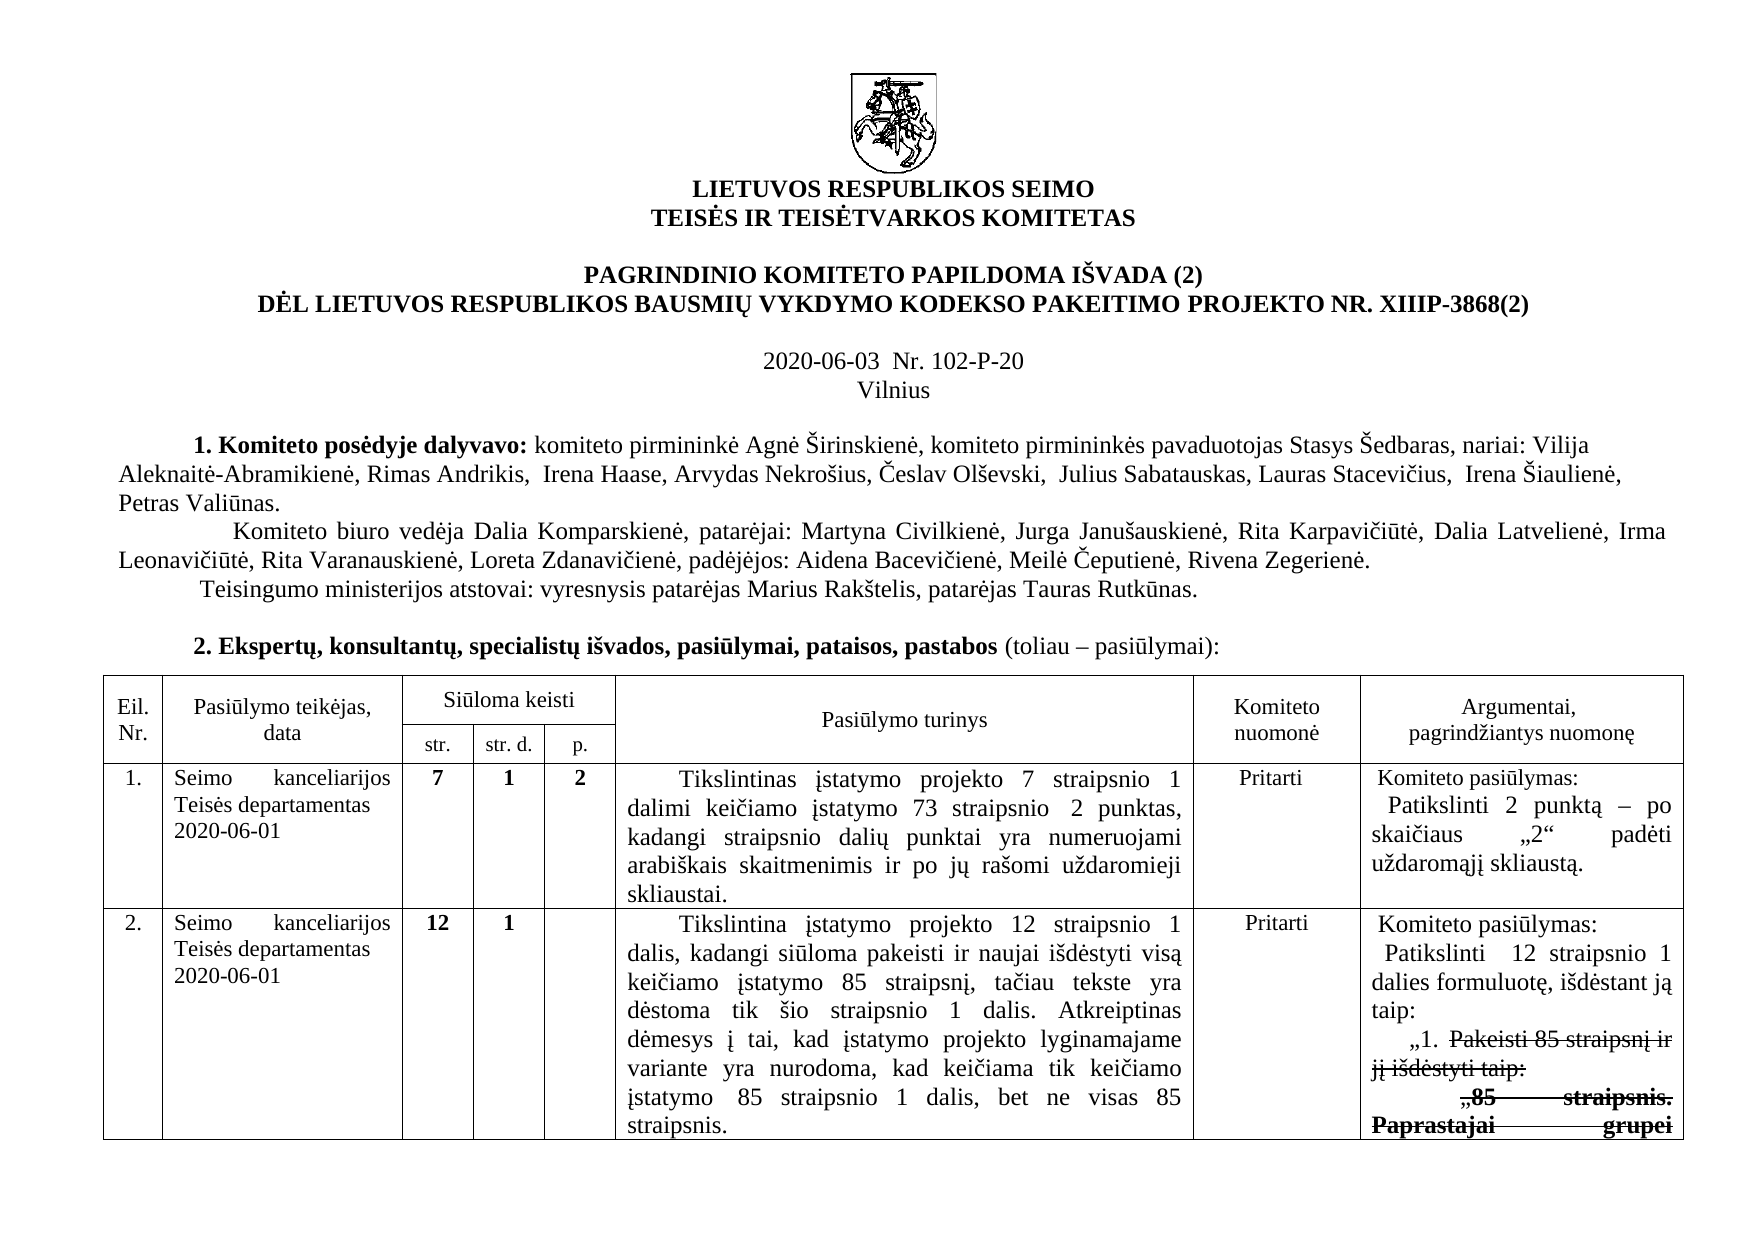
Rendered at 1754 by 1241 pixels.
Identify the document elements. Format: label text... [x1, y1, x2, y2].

text DĖL LIETUVOS RESPUBLIKOS BAUSMIŲ VYKDYMO KODEKSO PAKEITIMO PROJEKTO NR. xiiip-3868(2) [118, 289, 1668, 318]
table_header Komiteto nuomonė [1194, 676, 1360, 763]
text PAGRINDINIO KOMITETO PAPILDOMA IŠVADA (2) [118, 260, 1668, 289]
table_header Pasiūlymo teikėjas, data [163, 676, 402, 763]
table_cell 7 [403, 764, 473, 908]
table_header Pasiūlymo turinys [616, 676, 1193, 763]
table_cell Komiteto pasiūlymas: Patikslinti 12 straipsnio 1 dalies formuluotę, išdėstant ją taip: „1. Pakeisti 85 straipsnį ir jį išdėstyti taip: „85 straipsnis. Paprastajai grupei [1361, 909, 1683, 1139]
table_cell Seimo kanceliarijos Teisės departamentas 2020-06-01 [163, 764, 402, 908]
table_cell 1. [104, 764, 162, 908]
text TEISĖS IR TEISĖTVARKOS KOMITETAS [118, 203, 1668, 231]
table_cell 1 [474, 764, 544, 908]
table_cell Seimo kanceliarijos Teisės departamentas 2020-06-01 [163, 909, 402, 1139]
text 1. Komiteto posėdyje dalyvavo: komiteto pirmininkė Agnė Širinskienė, komiteto pirmininkės pavaduotojas Stasys Šedbaras, nariai: Vilija Aleknaitė-Abramikienė, Rimas Andrikis, Irena Haase, Arvydas Nekrošius, Česlav Olševski, Julius Sabatauskas, Lauras Stacevičius, Irena Šiaulienė, Petras Valiūnas. [118, 430, 1668, 516]
table_cell 1 [474, 909, 544, 1139]
text LIETUVOS RESPUBLIKOS SEIMO [118, 174, 1668, 203]
table_cell 2. [104, 909, 162, 1139]
table_header Argumentai, pagrindžiantys nuomonę [1361, 676, 1683, 763]
table_cell Pritarti [1194, 764, 1360, 908]
table_cell str. [403, 725, 473, 763]
table_cell Tikslintina įstatymo projekto 12 straipsnio 1 dalis, kadangi siūloma pakeisti ir naujai išdėstyti visą keičiamo įstatymo 85 straipsnį, tačiau tekste yra dėstoma tik šio straipsnio 1 dalis. Atkreiptinas dėmesys į tai, kad įstatymo projekto lyginamajame variante yra nurodoma, kad keičiama tik keičiamo įstatymo 85 straipsnio 1 dalis, bet ne visas 85 straipsnis. [616, 909, 1193, 1139]
table_cell 2 [545, 764, 615, 908]
table_cell Tikslintinas įstatymo projekto 7 straipsnio 1 dalimi keičiamo įstatymo 73 straipsnio 2 punktas, kadangi straipsnio dalių punktai yra numeruojami arabiškais skaitmenimis ir po jų rašomi uždaromieji skliaustai. [616, 764, 1193, 908]
table_cell Komiteto pasiūlymas: Patikslinti 2 punktą – po skaičiaus „2“ padėti uždaromąjį skliaustą. [1361, 764, 1683, 908]
text Vilnius [118, 375, 1668, 404]
table_cell p. [545, 725, 615, 763]
table_cell [545, 909, 615, 1139]
table_cell 12 [403, 909, 473, 1139]
table_header Eil. Nr. [104, 676, 162, 763]
table_cell Pritarti [1194, 909, 1360, 1139]
text Teisingumo ministerijos atstovai: vyresnysis patarėjas Marius Rakštelis, patarėjas Tauras Rutkūnas. [118, 574, 1668, 603]
text Komiteto biuro vedėja Dalia Komparskienė, patarėjai: Martyna Civilkienė, Jurga Janušauskienė, Rita Karpavičiūtė, Dalia Latvelienė, Irma Leonavičiūtė, Rita Varanauskienė, Loreta Zdanavičienė, padėjėjos: Aidena Bacevičienė, Meilė Čeputienė, Rivena Zegerienė. [118, 516, 1668, 574]
text 2. Ekspertų, konsultantų, specialistų išvados, pasiūlymai, pataisos, pastabos (toliau – pasiūlymai): [118, 631, 1668, 660]
text 2020-06-03 Nr. 102-P-20 [118, 346, 1668, 375]
table_cell str. d. [474, 725, 544, 763]
table_header Siūloma keisti [403, 676, 615, 724]
